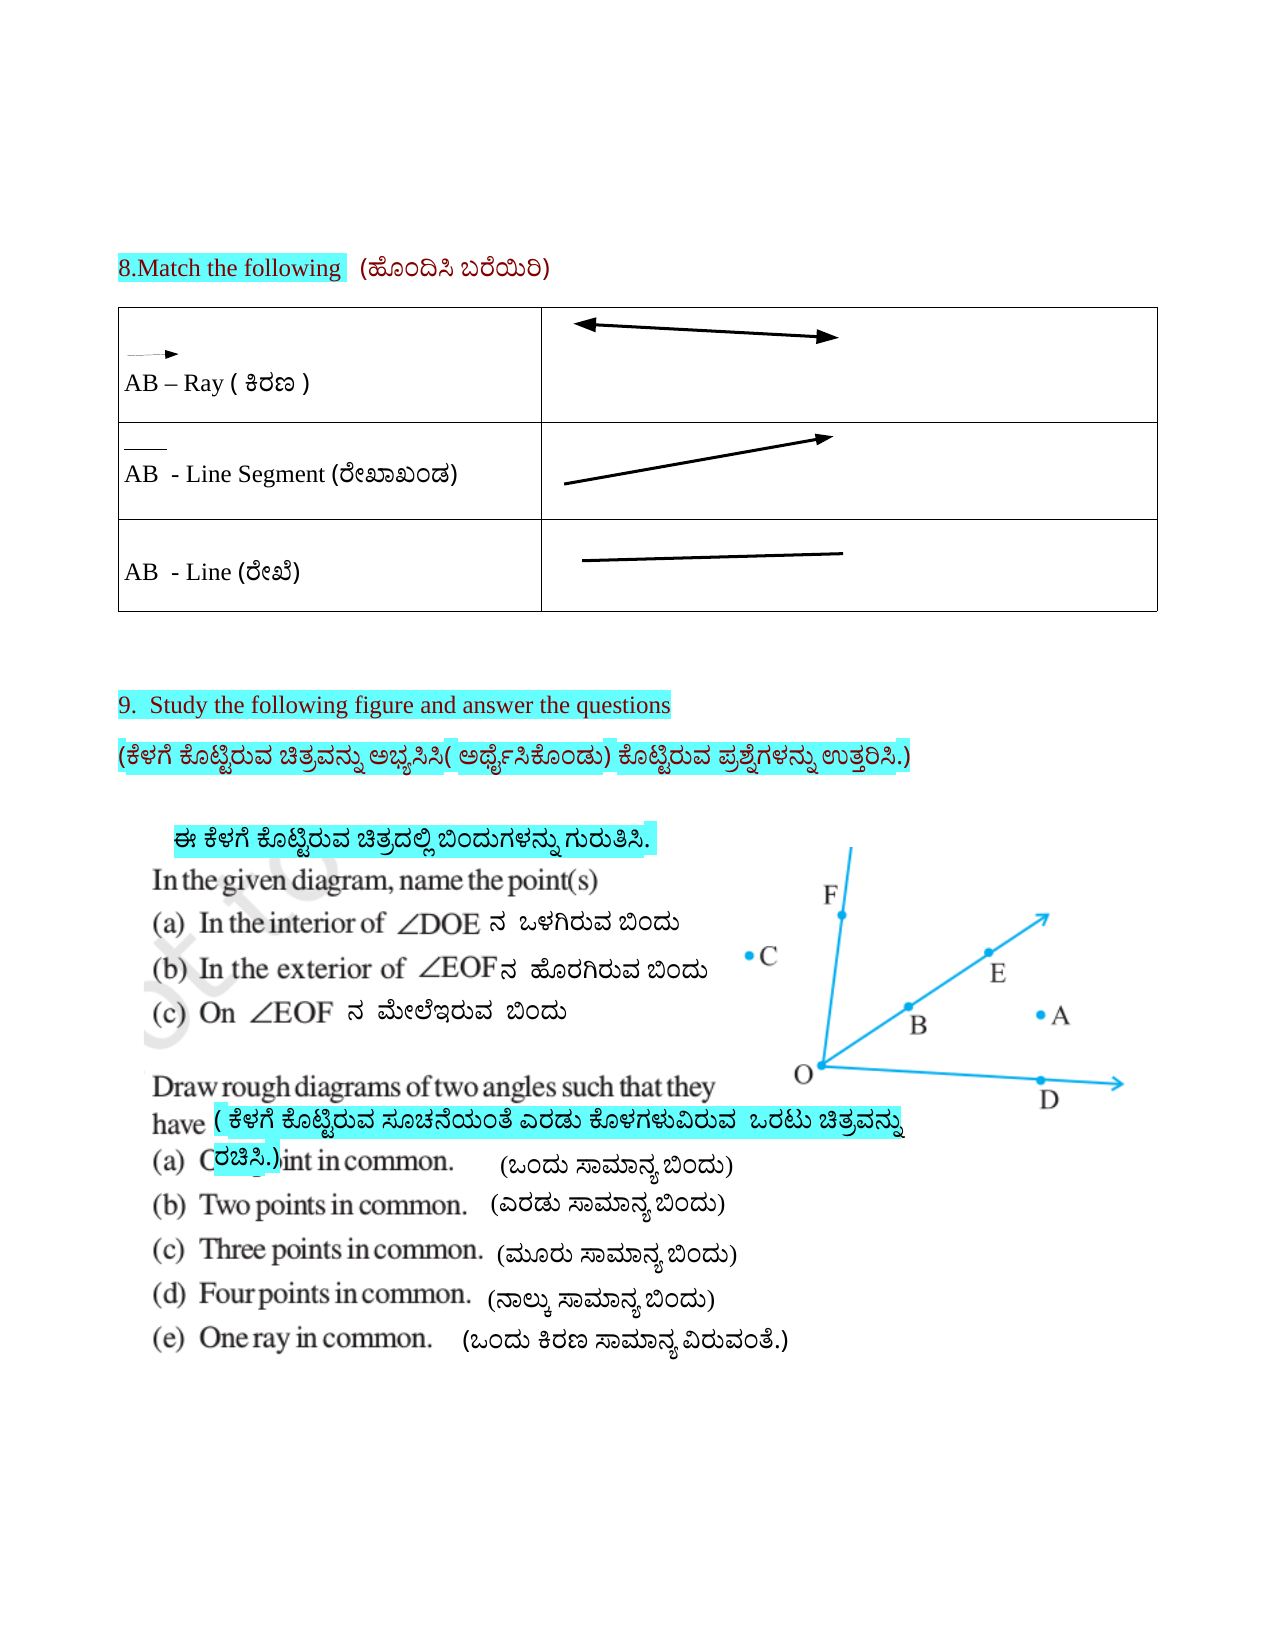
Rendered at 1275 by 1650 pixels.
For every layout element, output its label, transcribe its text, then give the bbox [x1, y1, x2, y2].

text (ಕೆಳಗೆ ಕೊಟ್ಟಿರುವ ಚಿತ್ರವನ್ನು ಅಭ್ಯಸಿಸಿ( ಅರ್ಥೈಸಿಕೊಂಡು) ಕೊಟ್ಟಿರುವ ಪ್ರಶ್ನೆಗಳನ್ನು ಉತ್ತರಿಸಿ.) [118, 738, 1157, 775]
table_cell [542, 520, 1157, 611]
picture [143, 847, 1160, 1377]
table_cell AB - Line Segment (ರೇಖಾಖಂಡ) [119, 423, 541, 519]
text 9. Study the following figure and answer the questions [118, 690, 1157, 719]
list 8.Match the following (ಹೊಂದಿಸಿ ಬರೆಯಿರಿ) [118, 250, 1157, 287]
table_cell [542, 423, 1157, 519]
table_cell AB - Line (ರೇಖೆ) [119, 520, 541, 611]
table_header AB – Ray ( ಕಿರಣ ) [119, 308, 541, 422]
table_header [19, 1409, 1275, 1558]
table_header [542, 308, 1157, 422]
